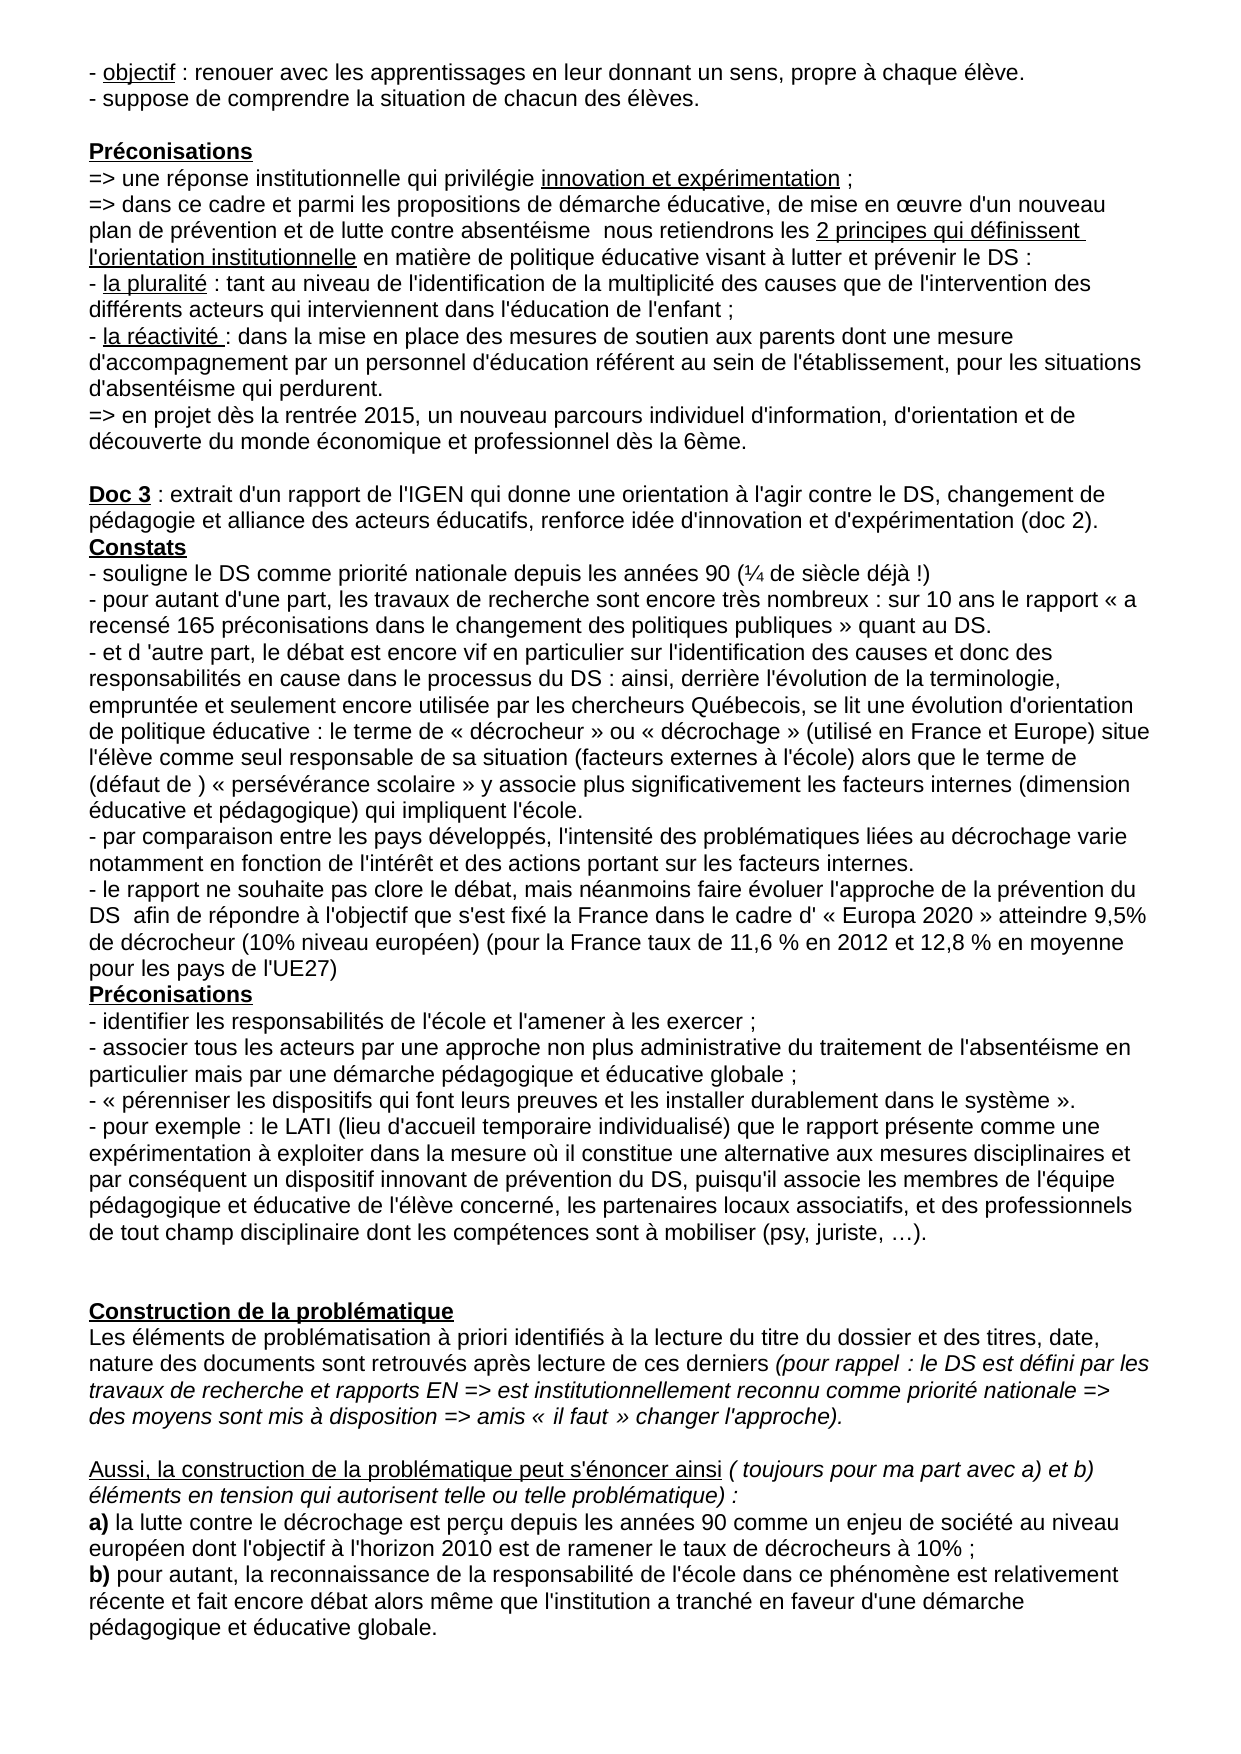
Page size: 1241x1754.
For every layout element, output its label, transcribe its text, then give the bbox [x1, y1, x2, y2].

list - le rapport ne souhaite pas clore le débat, mais néanmoins faire évoluer l'approche de la prévention du DS afin de répondre à l'objectif que s'est fixé la France dans le cadre d' « Europa 2020 » atteindre 9,5% de décrocheur (10% niveau européen) (pour la France taux de 11,6 % en 2012 et 12,8 % en moyenne pour les pays de l'UE27) [51, 876, 1152, 981]
text a) la lutte contre le décrochage est perçu depuis les années 90 comme un enjeu de société au niveau européen dont l'objectif à l'horizon 2010 est de ramener le taux de décrocheurs à 10% ; [51, 1508, 1152, 1561]
text b) pour autant, la reconnaissance de la responsabilité de l'école dans ce phénomène est relativement récente et fait encore débat alors même que l'institution a tranché en faveur d'une démarche pédagogique et éducative globale. [51, 1561, 1152, 1640]
list - la pluralité : tant au niveau de l'identification de la multiplicité des causes que de l'intervention des différents acteurs qui interviennent dans l'éducation de l'enfant ; [51, 270, 1152, 323]
list - pour exemple : le LATI (lieu d'accueil temporaire individualisé) que le rapport présente comme une expérimentation à exploiter dans la mesure où il constitue une alternative aux mesures disciplinaires et par conséquent un dispositif innovant de prévention du DS, puisqu'il associe les membres de l'équipe pédagogique et éducative de l'élève concerné, les partenaires locaux associatifs, et des professionnels de tout champ disciplinaire dont les compétences sont à mobiliser (psy, juriste, …). [51, 1113, 1152, 1245]
text Construction de la problématique [51, 1298, 1152, 1324]
list - par comparaison entre les pays développés, l'intensité des problématiques liées au décrochage varie notamment en fonction de l'intérêt et des actions portant sur les facteurs internes. [51, 823, 1152, 876]
list - pour autant d'une part, les travaux de recherche sont encore très nombreux : sur 10 ans le rapport « a recensé 165 préconisations dans le changement des politiques publiques » quant au DS. [51, 586, 1152, 639]
list Constats [51, 533, 1152, 560]
list - suppose de comprendre la situation de chacun des élèves. [51, 85, 1152, 112]
text Les éléments de problématisation à priori identifiés à la lecture du titre du dossier et des titres, date, nature des documents sont retrouvés après lecture de ces derniers (pour rappel : le DS est défini par les travaux de recherche et rapports EN => est institutionnellement reconnu comme priorité nationale => des moyens sont mis à disposition => amis « il faut » changer l'approche). [51, 1324, 1152, 1429]
list - associer tous les acteurs par une approche non plus administrative du traitement de l'absentéisme en particulier mais par une démarche pédagogique et éducative globale ; [51, 1034, 1152, 1087]
list - la réactivité : dans la mise en place des mesures de soutien aux parents dont une mesure d'accompagnement par un personnel d'éducation référent au sein de l'établissement, pour les situations d'absentéisme qui perdurent. [51, 323, 1152, 402]
list => dans ce cadre et parmi les propositions de démarche éducative, de mise en œuvre d'un nouveau plan de prévention et de lutte contre absentéisme nous retiendrons les 2 principes qui définissent l'orientation institutionnelle en matière de politique éducative visant à lutter et prévenir le DS : [51, 191, 1152, 270]
list => une réponse institutionnelle qui privilégie innovation et expérimentation ; [51, 164, 1152, 191]
list - identifier les responsabilités de l'école et l'amener à les exercer ; [51, 1008, 1152, 1034]
list => en projet dès la rentrée 2015, un nouveau parcours individuel d'information, d'orientation et de découverte du monde économique et professionnel dès la 6ème. [51, 402, 1152, 454]
list - « pérenniser les dispositifs qui font leurs preuves et les installer durablement dans le système ». [51, 1087, 1152, 1113]
list Doc 3 : extrait d'un rapport de l'IGEN qui donne une orientation à l'agir contre le DS, changement de pédagogie et alliance des acteurs éducatifs, renforce idée d'innovation et d'expérimentation (doc 2). [51, 481, 1152, 533]
text Aussi, la construction de la problématique peut s'énoncer ainsi ( toujours pour ma part avec a) et b) éléments en tension qui autorisent telle ou telle problématique) : [51, 1456, 1152, 1508]
list - souligne le DS comme priorité nationale depuis les années 90 (¼ de siècle déjà !) [51, 560, 1152, 586]
list - et d 'autre part, le débat est encore vif en particulier sur l'identification des causes et donc des responsabilités en cause dans le processus du DS : ainsi, derrière l'évolution de la terminologie, empruntée et seulement encore utilisée par les chercheurs Québecois, se lit une évolution d'orientation de politique éducative : le terme de « décrocheur » ou « décrochage » (utilisé en France et Europe) situe l'élève comme seul responsable de sa situation (facteurs externes à l'école) alors que le terme de (défaut de ) « persévérance scolaire » y associe plus significativement les facteurs internes (dimension éducative et pédagogique) qui impliquent l'école. [51, 639, 1152, 823]
list - objectif : renouer avec les apprentissages en leur donnant un sens, propre à chaque élève. [51, 59, 1152, 85]
list Préconisations [51, 138, 1152, 164]
list Préconisations [51, 981, 1152, 1008]
